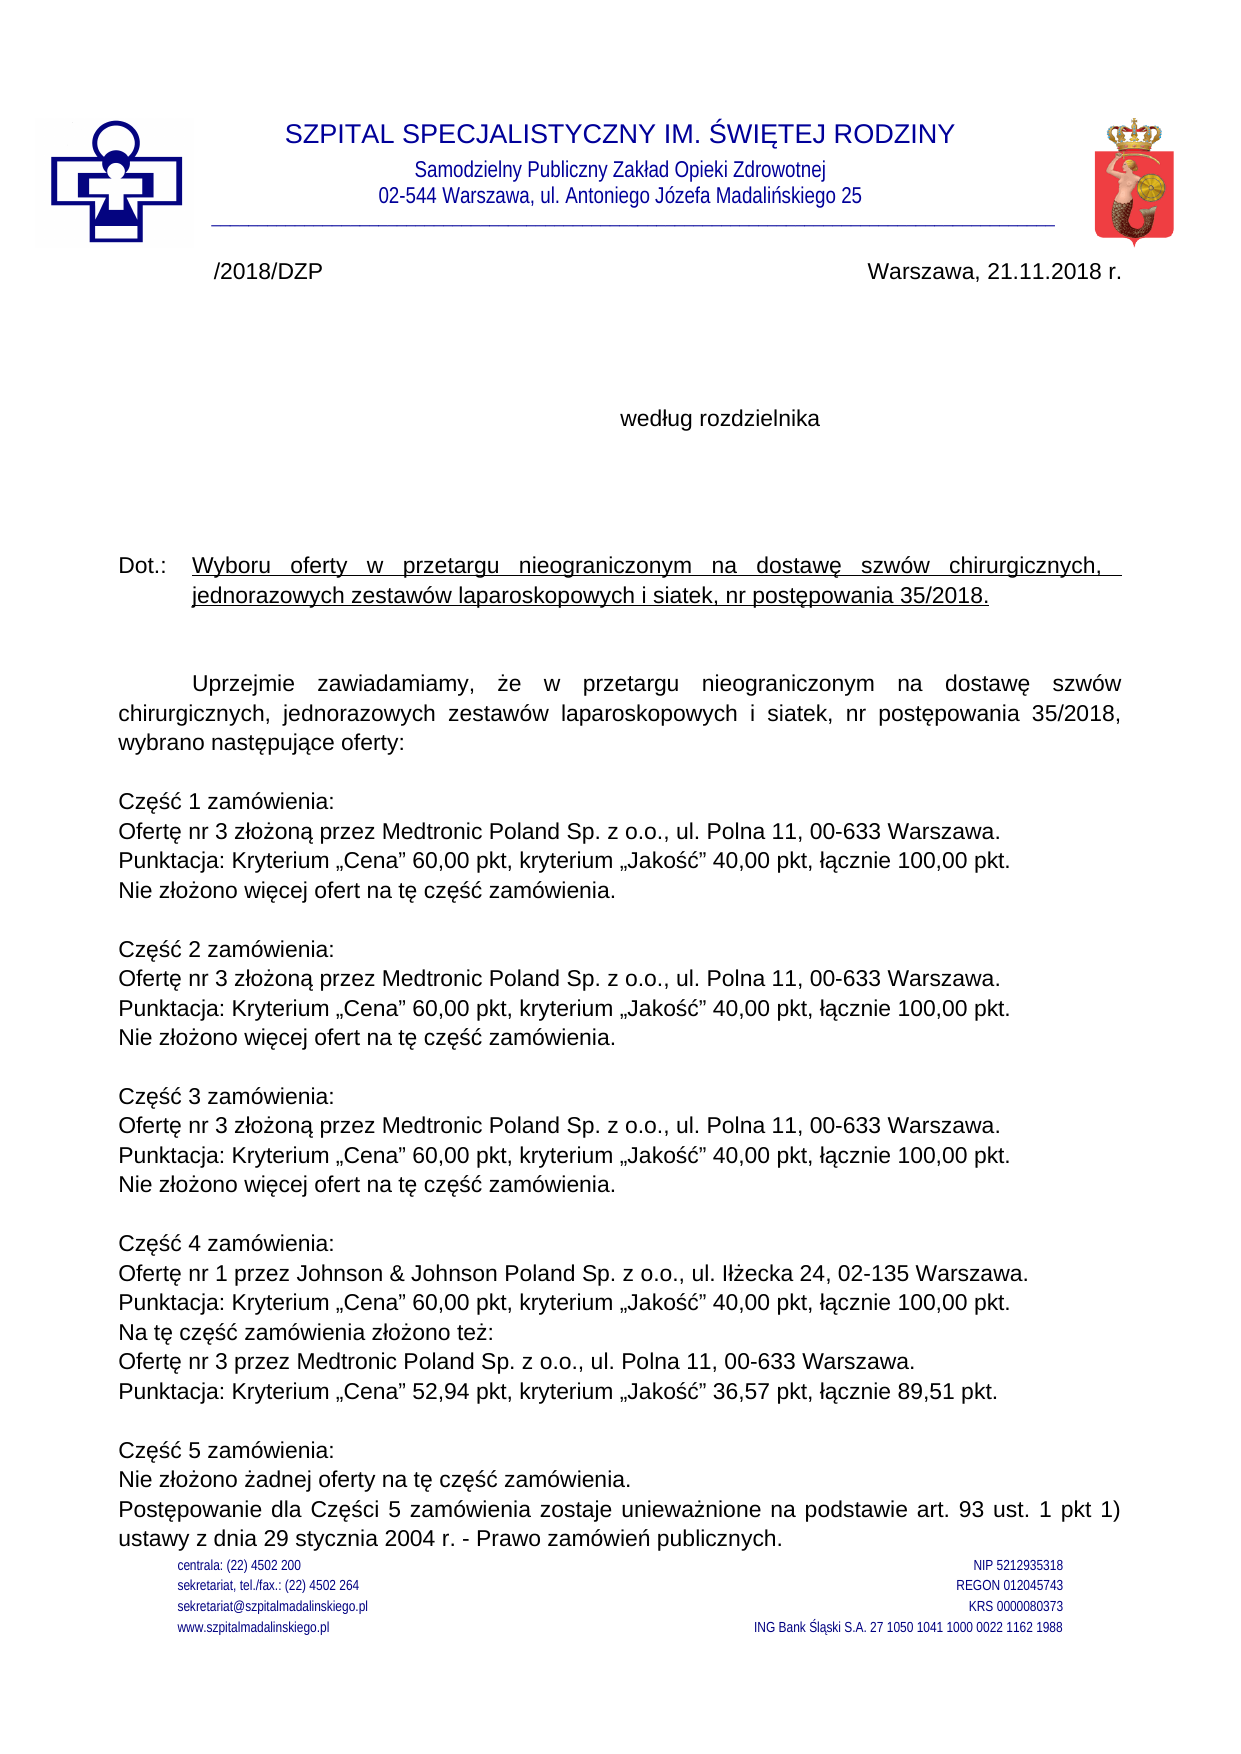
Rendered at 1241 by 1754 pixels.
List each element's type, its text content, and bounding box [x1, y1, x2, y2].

text według rozdzielnika [620, 403, 1122, 432]
picture [34, 118, 194, 248]
text Postępowanie dla Części 5 zamówienia zostaje unieważnione na podstawie art. 93 ust. 1 pkt 1) ustawy z dnia 29 stycznia 2004 r. - Prawo zamówień publicznych. [118, 1494, 1122, 1553]
text Ofertę nr 3 złożoną przez Medtronic Poland Sp. z o.o., ul. Polna 11, 00-633 Warszawa. [118, 816, 1122, 845]
text Punktacja: Kryterium „Cena” 60,00 pkt, kryterium „Jakość” 40,00 pkt, łącznie 100,00 pkt. [118, 992, 1122, 1022]
text Nie złożono więcej ofert na tę część zamówienia. [118, 874, 1122, 904]
text Ofertę nr 3 złożoną przez Medtronic Poland Sp. z o.o., ul. Polna 11, 00-633 Warszawa. [118, 1110, 1122, 1140]
text /2018/DZP Warszawa, 21.11.2018 r. [118, 256, 1122, 285]
text Nie złożono więcej ofert na tę część zamówienia. [118, 1169, 1122, 1199]
text Na tę część zamówienia złożono też: [118, 1317, 1122, 1346]
text Punktacja: Kryterium „Cena” 60,00 pkt, kryterium „Jakość” 40,00 pkt, łącznie 100,00 pkt. [118, 1140, 1122, 1169]
text Ofertę nr 3 przez Medtronic Poland Sp. z o.o., ul. Polna 11, 00-633 Warszawa. [118, 1346, 1122, 1376]
text Część 5 zamówienia: [118, 1435, 1122, 1464]
picture [1092, 118, 1175, 249]
text Punktacja: Kryterium „Cena” 60,00 pkt, kryterium „Jakość” 40,00 pkt, łącznie 100,00 pkt. [118, 845, 1122, 874]
text Część 3 zamówienia: [118, 1081, 1122, 1110]
text Część 2 zamówienia: [118, 933, 1122, 963]
text Dot.: Wyboru oferty w przetargu nieograniczonym na dostawę szwów chirurgicznych, jednorazowych zestawów laparoskopowych i siatek, nr postępowania 35/2018. [118, 550, 1122, 609]
text Ofertę nr 3 złożoną przez Medtronic Poland Sp. z o.o., ul. Polna 11, 00-633 Warszawa. [118, 963, 1122, 992]
text Nie złożono więcej ofert na tę część zamówienia. [118, 1022, 1122, 1051]
text Uprzejmie zawiadamiamy, że w przetargu nieograniczonym na dostawę szwów chirurgicznych, jednorazowych zestawów laparoskopowych i siatek, nr postępowania 35/2018, wybrano następujące oferty: [118, 668, 1122, 757]
text Punktacja: Kryterium „Cena” 60,00 pkt, kryterium „Jakość” 40,00 pkt, łącznie 100,00 pkt. [118, 1287, 1122, 1317]
text Punktacja: Kryterium „Cena” 52,94 pkt, kryterium „Jakość” 36,57 pkt, łącznie 89,51 pkt. [118, 1376, 1122, 1405]
text Część 1 zamówienia: [118, 786, 1122, 816]
text Część 4 zamówienia: [118, 1228, 1122, 1258]
text Nie złożono żadnej oferty na tę część zamówienia. [118, 1464, 1122, 1494]
text Ofertę nr 1 przez Johnson & Johnson Poland Sp. z o.o., ul. Iłżecka 24, 02-135 Warszawa. [118, 1258, 1122, 1287]
